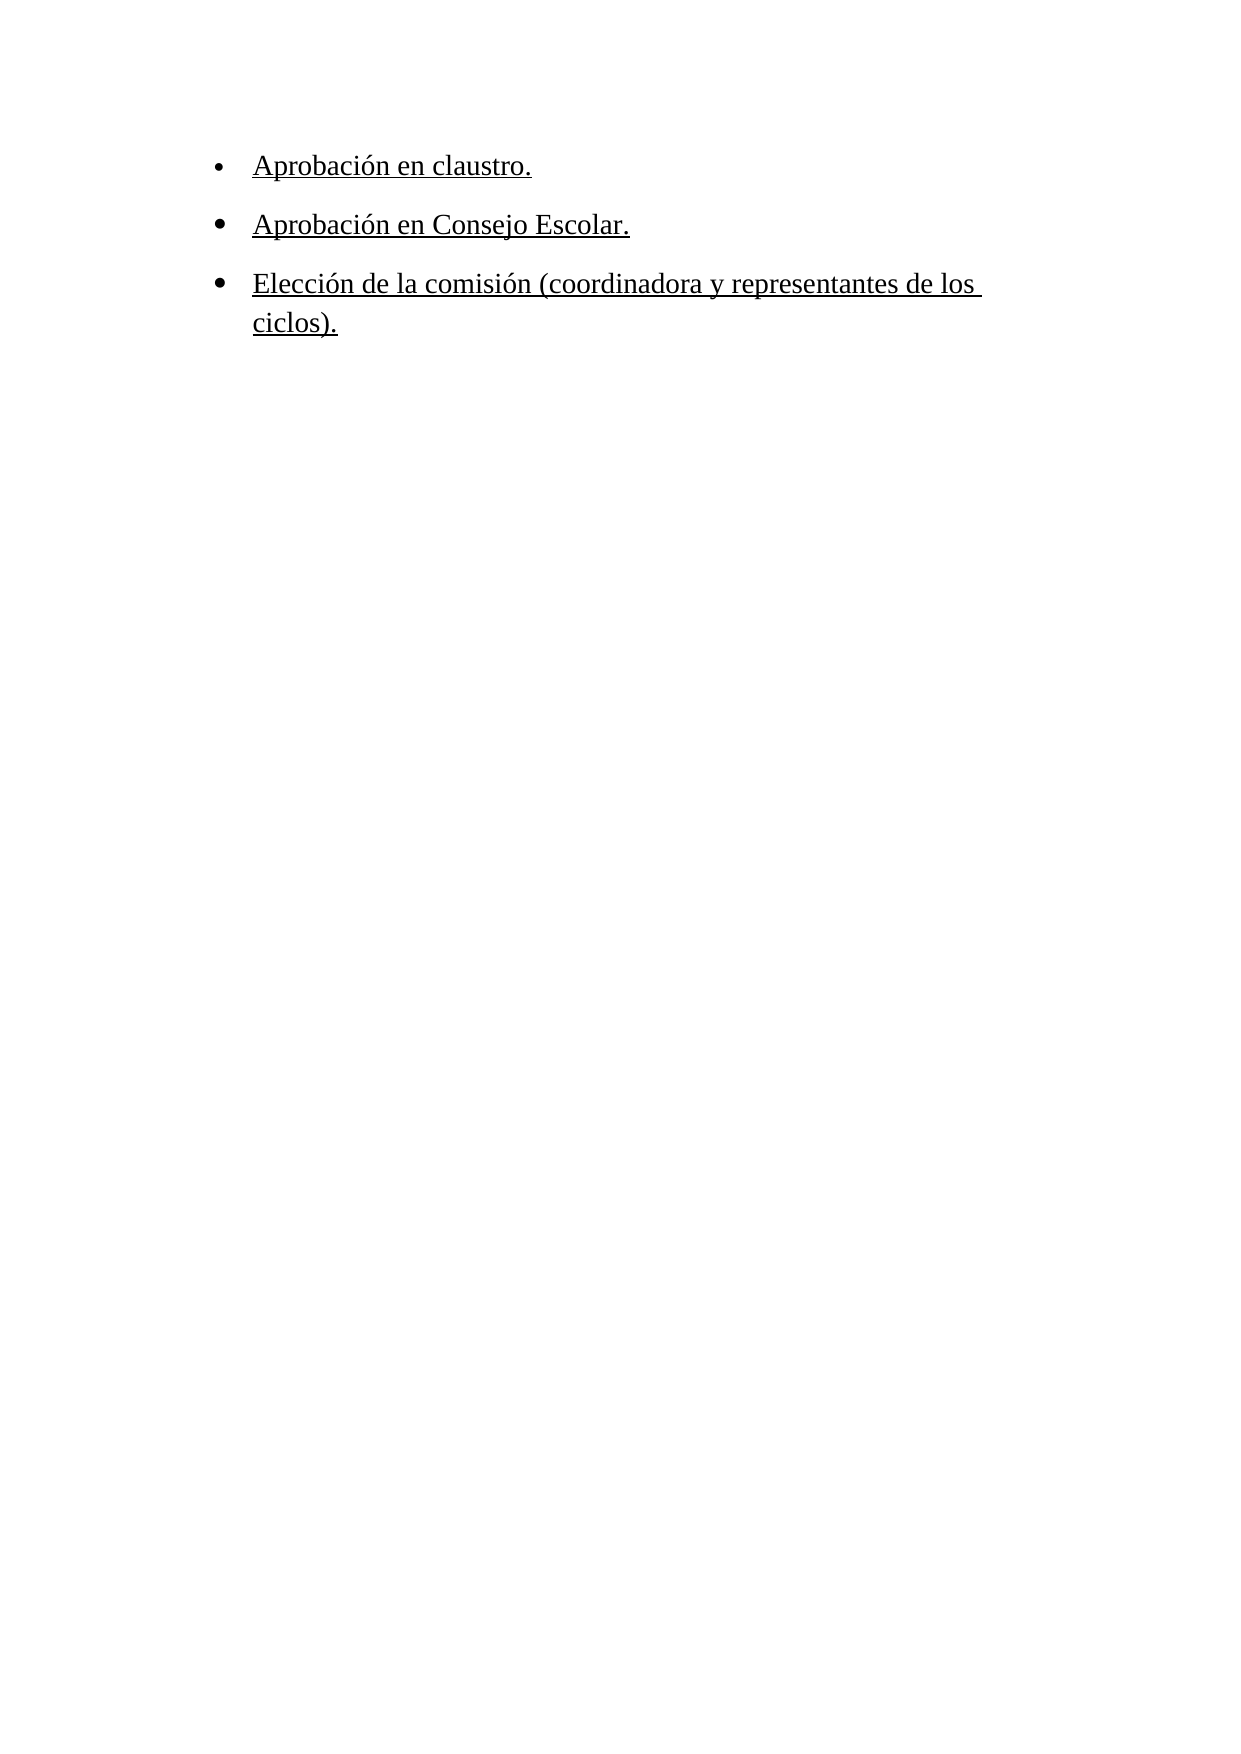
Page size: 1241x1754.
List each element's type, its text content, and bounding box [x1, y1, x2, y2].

list Aprobación en claustro. [215, 148, 1063, 181]
list Aprobación en Consejo Escolar. [215, 207, 1063, 241]
list Elección de la comisión (coordinadora y representantes de los ciclos). [215, 266, 1063, 339]
